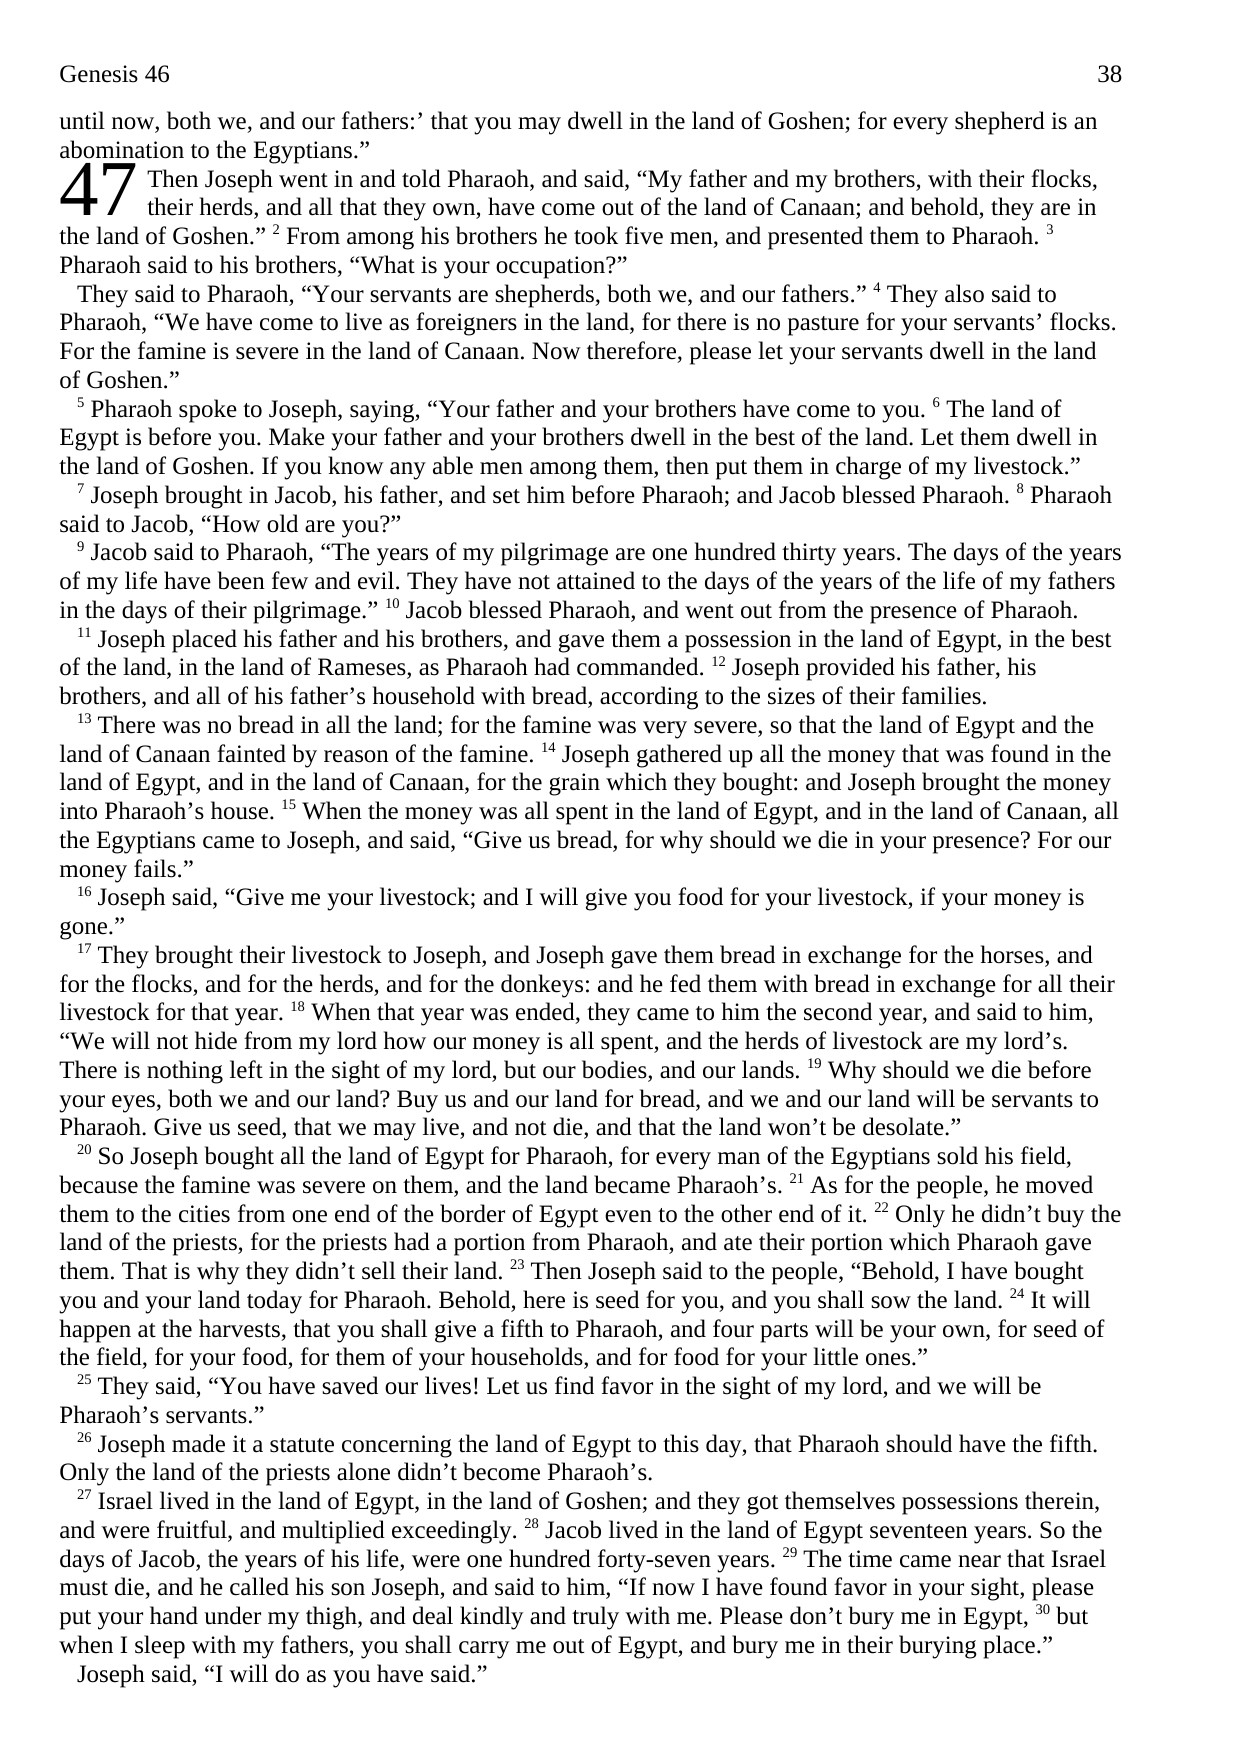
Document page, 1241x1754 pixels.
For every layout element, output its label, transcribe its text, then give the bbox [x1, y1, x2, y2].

text 7 Joseph brought in Jacob, his father, and set him before Pharaoh; and Jacob blessed Pharaoh. 8 Pharaoh said to Jacob, “How old are you?” [59, 480, 1122, 537]
text 20 So Joseph bought all the land of Egypt for Pharaoh, for every man of the Egyptians sold his field, because the famine was severe on them, and the land became Pharaoh’s. 21 As for the people, he moved them to the cities from one end of the border of Egypt even to the other end of it. 22 Only he didn’t buy the land of the priests, for the priests had a portion from Pharaoh, and ate their portion which Pharaoh gave them. That is why they didn’t sell their land. 23 Then Joseph said to the people, “Behold, I have bought you and your land today for Pharaoh. Behold, here is seed for you, and you shall sow the land. 24 It will happen at the harvests, that you shall give a fifth to Pharaoh, and four parts will be your own, for seed of the field, for your food, for them of your households, and for food for your little ones.” [59, 1141, 1122, 1371]
text 5 Pharaoh spoke to Joseph, saying, “Your father and your brothers have come to you. 6 The land of Egypt is before you. Make your father and your brothers dwell in the best of the land. Let them dwell in the land of Goshen. If you know any able men among them, then put them in charge of my livestock.” [59, 394, 1122, 480]
text until now, both we, and our fathers:’ that you may dwell in the land of Goshen; for every shepherd is an abomination to the Egyptians.” [59, 106, 1122, 164]
text 27 Israel lived in the land of Egypt, in the land of Goshen; and they got themselves possessions therein, and were fruitful, and multiplied exceedingly. 28 Jacob lived in the land of Egypt seventeen years. So the days of Jacob, the years of his life, were one hundred forty-seven years. 29 The time came near that Israel must die, and he called his son Joseph, and said to him, “If now I have found favor in your sight, please put your hand under my thigh, and deal kindly and truly with me. Please don’t bury me in Egypt, 30 but when I sleep with my fathers, you shall carry me out of Egypt, and bury me in their burying place.” [59, 1486, 1122, 1659]
text 47Then Joseph went in and told Pharaoh, and said, “My father and my brothers, with their flocks, their herds, and all that they own, have come out of the land of Canaan; and behold, they are in the land of Goshen.” 2 From among his brothers he took five men, and presented them to Pharaoh. 3 Pharaoh said to his brothers, “What is your occupation?” [59, 164, 1122, 279]
text They said to Pharaoh, “Your servants are shepherds, both we, and our fathers.” 4 They also said to Pharaoh, “We have come to live as foreigners in the land, for there is no pasture for your servants’ flocks. For the famine is severe in the land of Canaan. Now therefore, please let your servants dwell in the land of Goshen.” [59, 279, 1122, 394]
text 16 Joseph said, “Give me your livestock; and I will give you food for your livestock, if your money is gone.” [59, 882, 1122, 940]
text Joseph said, “I will do as you have said.” [59, 1659, 1122, 1687]
text 17 They brought their livestock to Joseph, and Joseph gave them bread in exchange for the horses, and for the flocks, and for the herds, and for the donkeys: and he fed them with bread in exchange for all their livestock for that year. 18 When that year was ended, they came to him the second year, and said to him, “We will not hide from my lord how our money is all spent, and the herds of livestock are my lord’s. There is nothing left in the sight of my lord, but our bodies, and our lands. 19 Why should we die before your eyes, both we and our land? Buy us and our land for bread, and we and our land will be servants to Pharaoh. Give us seed, that we may live, and not die, and that the land won’t be desolate.” [59, 940, 1122, 1141]
text 11 Joseph placed his father and his brothers, and gave them a possession in the land of Egypt, in the best of the land, in the land of Rameses, as Pharaoh had commanded. 12 Joseph provided his father, his brothers, and all of his father’s household with bread, according to the sizes of their families. [59, 624, 1122, 710]
text 26 Joseph made it a statute concerning the land of Egypt to this day, that Pharaoh should have the fifth. Only the land of the priests alone didn’t become Pharaoh’s. [59, 1429, 1122, 1486]
text 13 There was no bread in all the land; for the famine was very severe, so that the land of Egypt and the land of Canaan fainted by reason of the famine. 14 Joseph gathered up all the money that was found in the land of Egypt, and in the land of Canaan, for the grain which they bought: and Joseph brought the money into Pharaoh’s house. 15 When the money was all spent in the land of Egypt, and in the land of Canaan, all the Egyptians came to Joseph, and said, “Give us bread, for why should we die in your presence? For our money fails.” [59, 710, 1122, 882]
text 9 Jacob said to Pharaoh, “The years of my pilgrimage are one hundred thirty years. The days of the years of my life have been few and evil. They have not attained to the days of the years of the life of my fathers in the days of their pilgrimage.” 10 Jacob blessed Pharaoh, and went out from the presence of Pharaoh. [59, 537, 1122, 624]
text 25 They said, “You have saved our lives! Let us find favor in the sight of my lord, and we will be Pharaoh’s servants.” [59, 1371, 1122, 1429]
